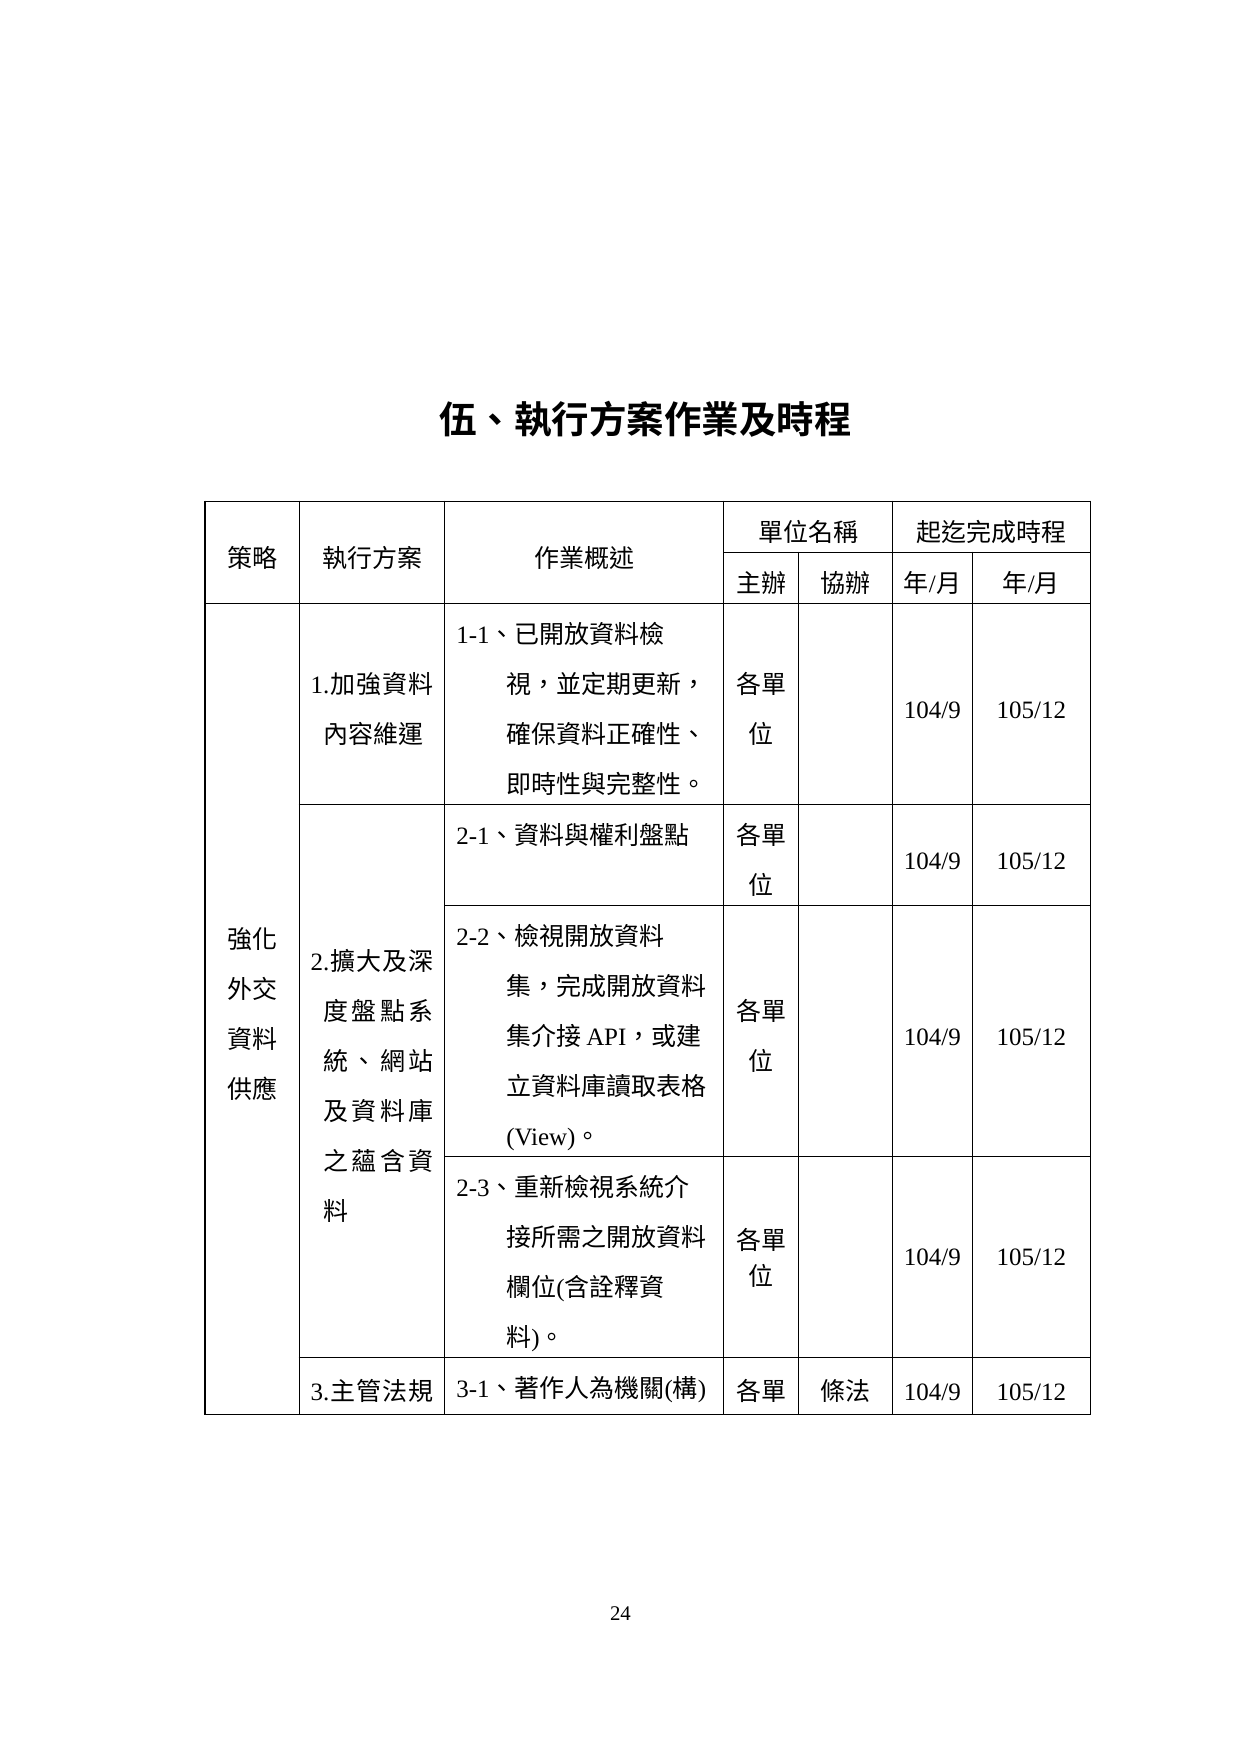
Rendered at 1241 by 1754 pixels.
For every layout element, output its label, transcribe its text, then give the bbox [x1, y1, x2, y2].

table_cell 105/12 [973, 805, 1090, 905]
table_cell 1.加強資料內容維運 [300, 604, 444, 804]
table_cell 104/9 [893, 1157, 972, 1357]
table_cell 105/12 [973, 1358, 1090, 1413]
table_cell 各單位 [724, 805, 798, 905]
table_cell [799, 906, 892, 1156]
list 執行方案作業及時程 [237, 376, 1053, 438]
table_cell 105/12 [973, 1157, 1090, 1357]
table_header 作業概述 [445, 502, 723, 603]
table_cell 2-3、重新檢視系統介接所需之開放資料欄位(含詮釋資料)。 [445, 1157, 723, 1357]
table_cell 主辦 [724, 553, 798, 603]
table_header 單位名稱 [724, 502, 892, 552]
table_header 策略 [206, 502, 299, 603]
table_cell 強化外交資料供應 [206, 604, 299, 1413]
table_cell 105/12 [973, 906, 1090, 1156]
table_cell 協辦 [799, 553, 892, 603]
table_cell 104/9 [893, 805, 972, 905]
table_cell [799, 604, 892, 804]
table_cell [799, 805, 892, 905]
table_cell 各單位 [724, 604, 798, 804]
table_cell [799, 1157, 892, 1357]
table_cell 各單位 [724, 906, 798, 1156]
table_cell 104/9 [893, 906, 972, 1156]
table_cell 104/9 [893, 604, 972, 804]
table_cell 各單 [724, 1358, 798, 1413]
table_header 執行方案 [300, 502, 444, 603]
table_cell 年/月 [973, 553, 1090, 603]
table_cell 2-2、檢視開放資料集，完成開放資料集介接API，或建立資料庫讀取表格(View)。 [445, 906, 723, 1156]
table_cell 3-1、著作人為機關(構) [445, 1358, 723, 1413]
table_cell 2-1、資料與權利盤點 [445, 805, 723, 905]
table_cell 1-1、已開放資料檢視，並定期更新，確保資料正確性、即時性與完整性。 [445, 604, 723, 804]
table_header 起迄完成時程 [893, 502, 1090, 552]
table_cell 2.擴大及深度盤點系統、網站及資料庫之蘊含資料 [300, 805, 444, 1357]
table_cell 105/12 [973, 604, 1090, 804]
table_cell 各單位 [724, 1157, 798, 1357]
table_cell 條法 [799, 1358, 892, 1413]
table_cell 年/月 [893, 553, 972, 603]
table_cell 3.主管法規 [300, 1358, 444, 1413]
table_cell 104/9 [893, 1358, 972, 1413]
